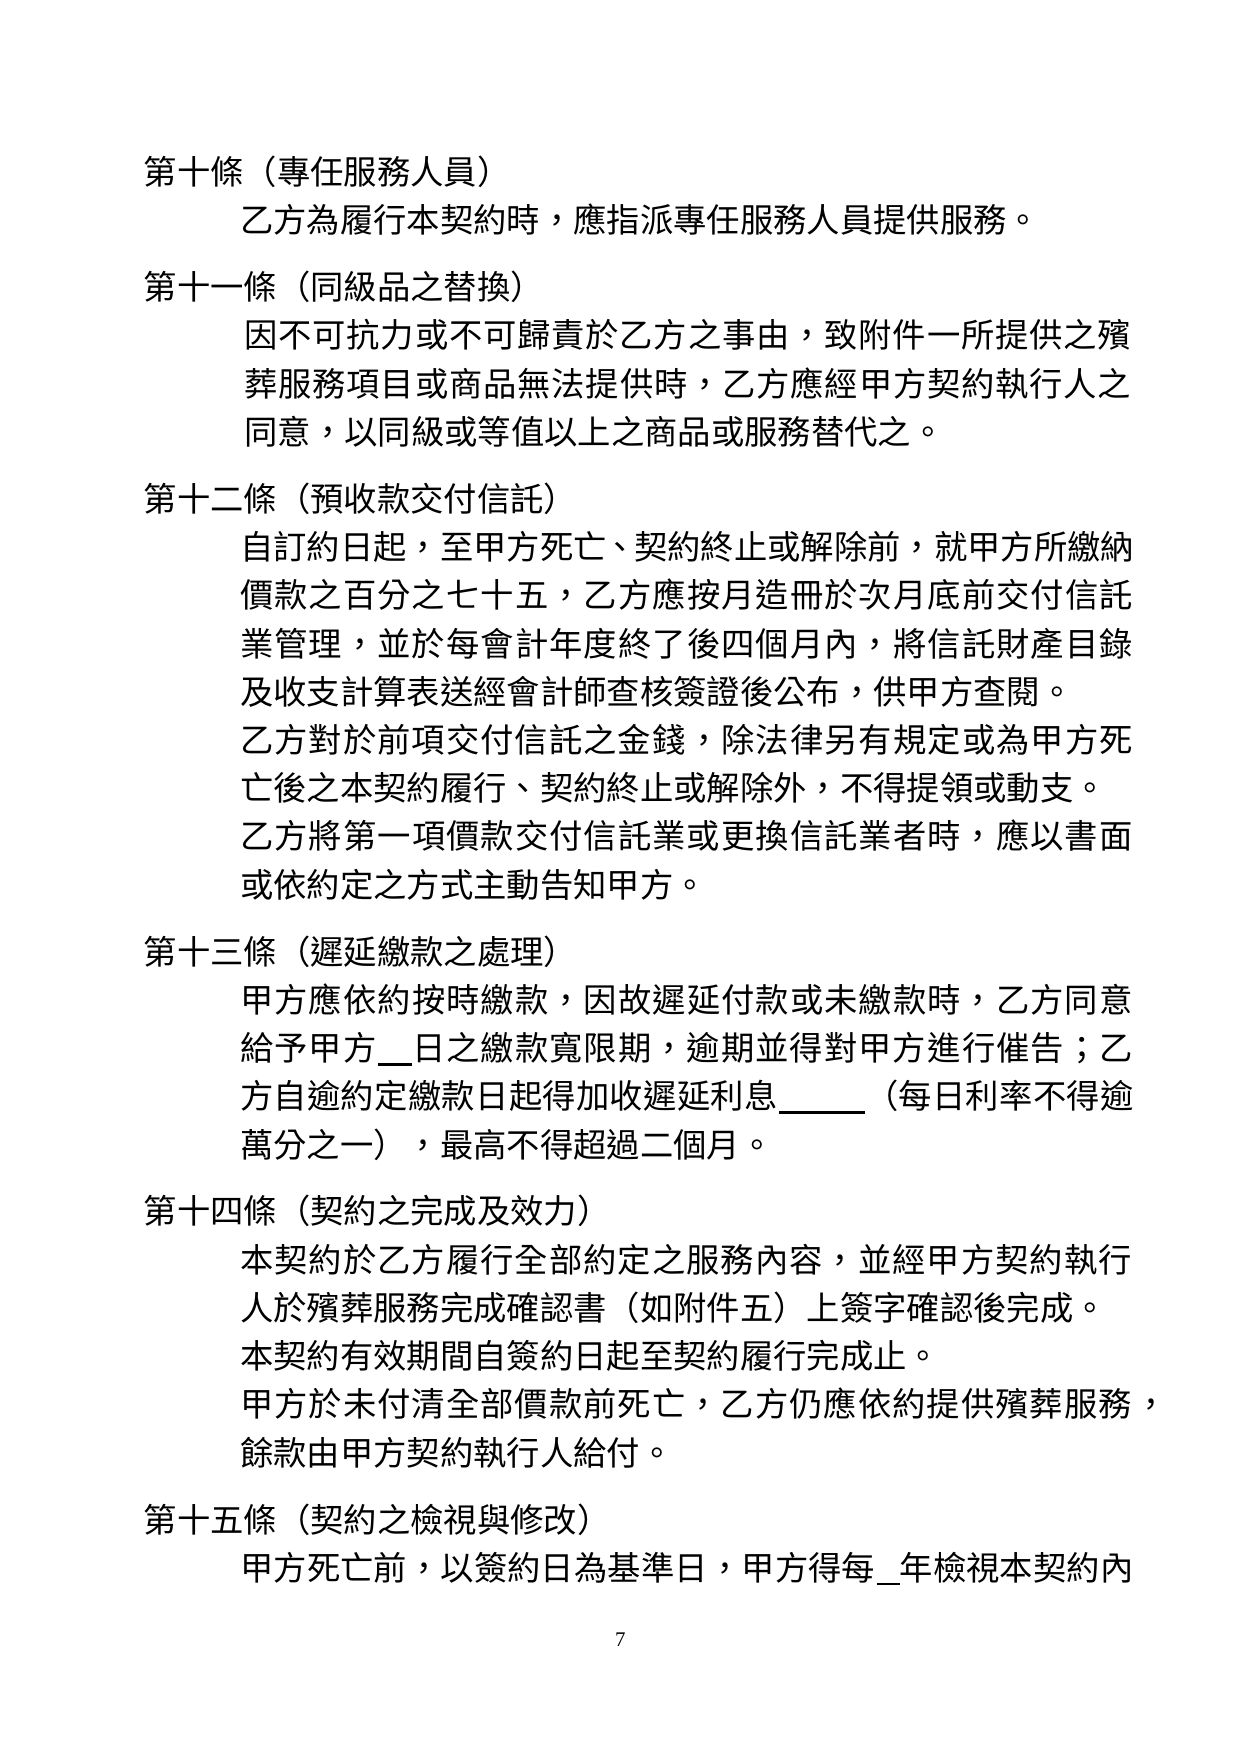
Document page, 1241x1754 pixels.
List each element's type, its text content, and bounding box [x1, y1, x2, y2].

text 第十五條（契約之檢視與修改） [143, 1493, 1134, 1542]
text 第十四條（契約之完成及效力） [143, 1185, 1134, 1233]
text 第十三條（遲延繳款之處理） [143, 925, 1134, 974]
text 第十條（專任服務人員） [143, 146, 1134, 194]
text 本契約於乙方履行全部約定之服務內容，並經甲方契約執行人於殯葬服務完成確認書（如附件五）上簽字確認後完成。 [240, 1233, 1134, 1330]
text 第十二條（預收款交付信託） [143, 473, 1134, 521]
text 自訂約日起，至甲方死亡、契約終止或解除前，就甲方所繳納價款之百分之七十五，乙方應按月造冊於次月底前交付信託業管理，並於每會計年度終了後四個月內，將信託財產目錄及收支計算表送經會計師查核簽證後公布，供甲方查閱。 [240, 521, 1134, 714]
text 因不可抗力或不可歸責於乙方之事由，致附件一所提供之殯葬服務項目或商品無法提供時，乙方應經甲方契約執行人之同意，以同級或等值以上之商品或服務替代之。 [244, 309, 1134, 454]
text 甲方應依約按時繳款，因故遲延付款或未繳款時，乙方同意給予甲方 日之繳款寬限期，逾期並得對甲方進行催告；乙方自逾約定繳款日起得加收遲延利息 （每日利率不得逾萬分之一），最高不得超過二個月。 [240, 974, 1134, 1167]
text 乙方對於前項交付信託之金錢，除法律另有規定或為甲方死亡後之本契約履行、契約終止或解除外，不得提領或動支。 [240, 714, 1134, 810]
text 乙方將第一項價款交付信託業或更換信託業者時，應以書面或依約定之方式主動告知甲方。 [240, 810, 1134, 907]
text 甲方於未付清全部價款前死亡，乙方仍應依約提供殯葬服務，餘款由甲方契約執行人給付。 [240, 1378, 1134, 1475]
text 甲方死亡前，以簽約日為基準日，甲方得每 年檢視本契約內 [240, 1542, 1134, 1590]
text 第十一條（同級品之替換） [143, 261, 1134, 309]
text 本契約有效期間自簽約日起至契約履行完成止。 [106, 1330, 1134, 1378]
text 乙方為履行本契約時，應指派專任服務人員提供服務。 [106, 194, 1134, 242]
